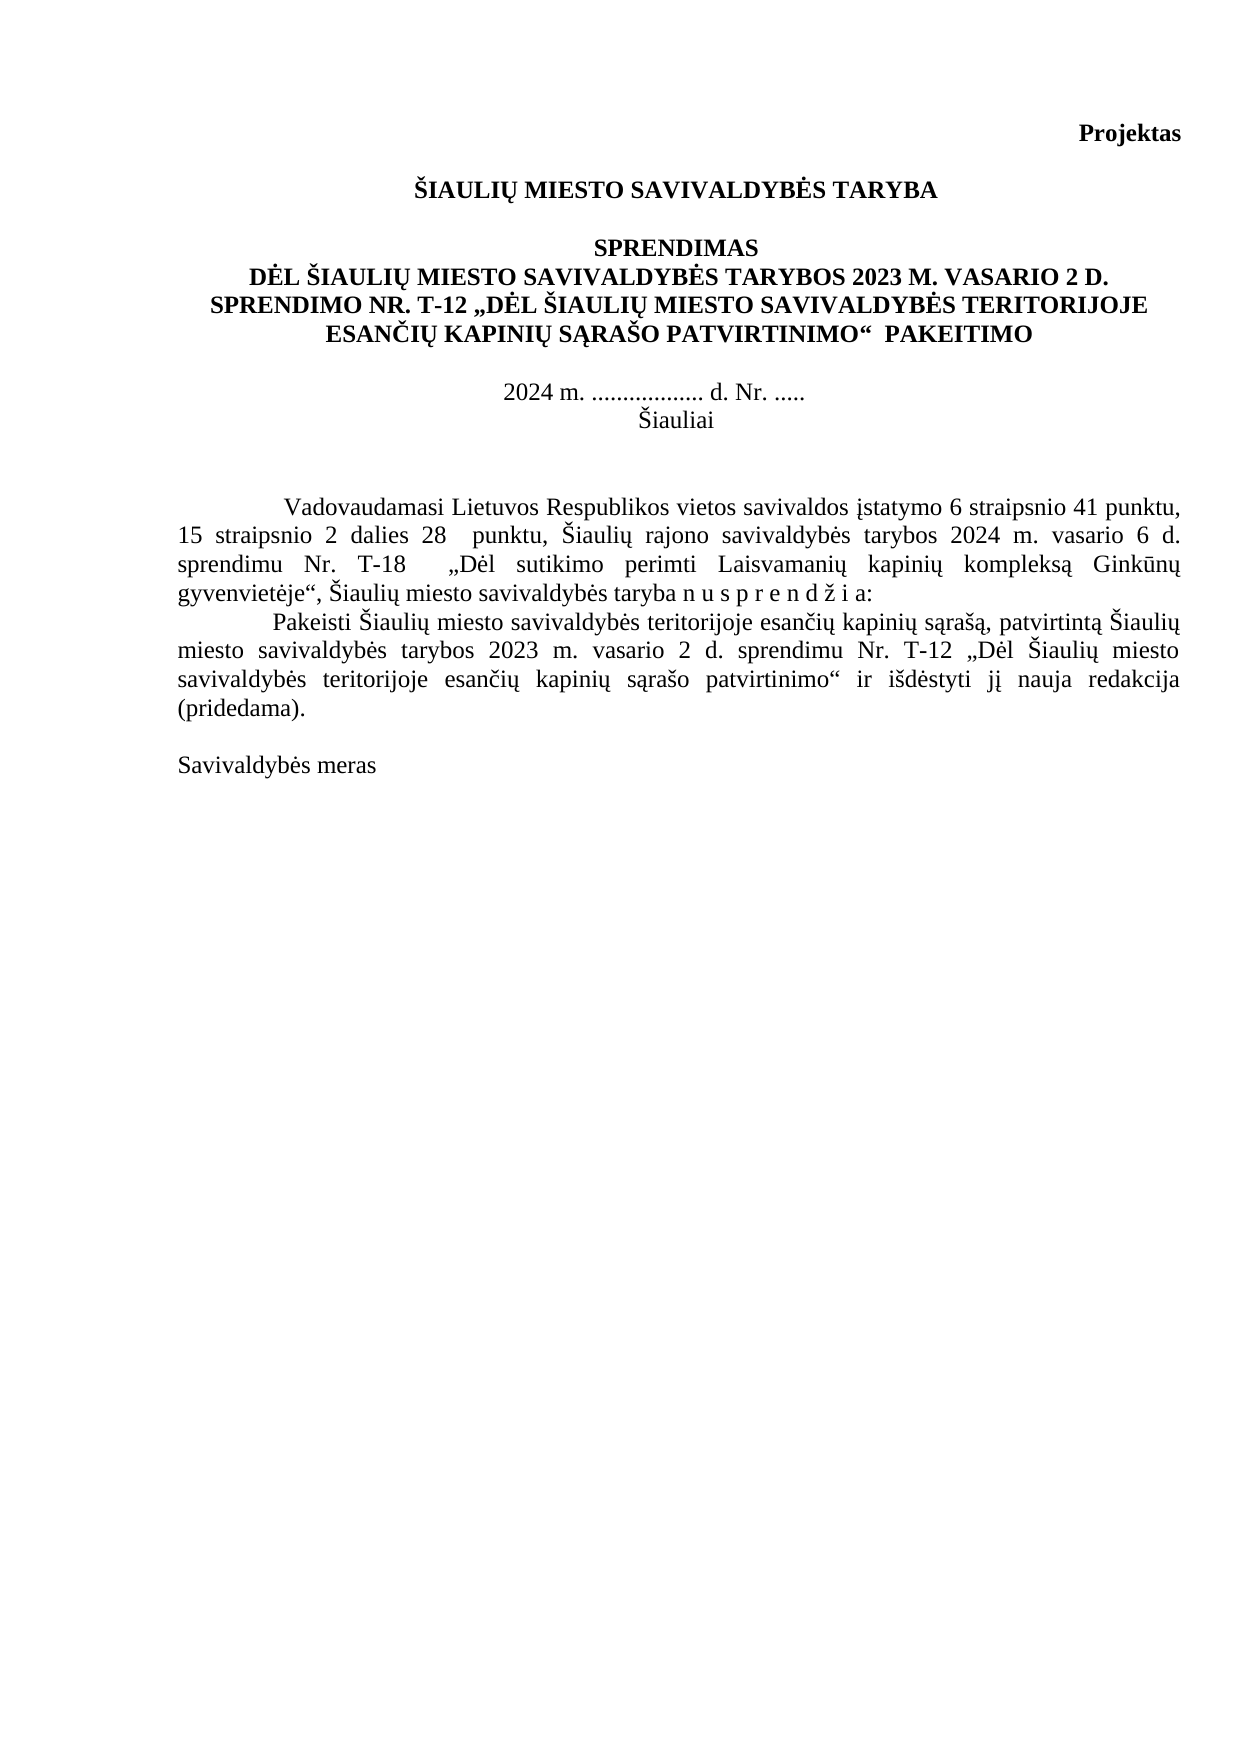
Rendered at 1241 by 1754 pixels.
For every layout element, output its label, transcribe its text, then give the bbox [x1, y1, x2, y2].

text 2024 m. .................. d. Nr. ..... [177, 377, 1181, 406]
text Vadovaudamasi Lietuvos Respublikos vietos savivaldos įstatymo 6 straipsnio 41 punktu, 15 straipsnio 2 dalies 28 punktu, Šiaulių rajono savivaldybės tarybos 2024 m. vasario 6 d. sprendimu Nr. T-18 „Dėl sutikimo perimti Laisvamanių kapinių kompleksą Ginkūnų gyvenvietėje“, Šiaulių miesto savivaldybės taryba nusprendžia: [177, 492, 1181, 607]
text Šiauliai [177, 406, 1181, 434]
text DĖL ŠIAULIŲ MIESTO SAVIVALDYBĖS TARYBOS 2023 M. VASARIO 2 D. SPRENDIMO NR. T-12 „DĖL ŠIAULIŲ MIESTO SAVIVALDYBĖS TERITORIJOJE ESANČIŲ KAPINIŲ SĄRAŠO PATVIRTINIMO“ PAKEITIMO [177, 262, 1181, 348]
text Pakeisti Šiaulių miesto savivaldybės teritorijoje esančių kapinių sąrašą, patvirtintą Šiaulių miesto savivaldybės tarybos 2023 m. vasario 2 d. sprendimu Nr. T-12 „Dėl Šiaulių miesto savivaldybės teritorijoje esančių kapinių sąrašo patvirtinimo“ ir išdėstyti jį nauja redakcija (pridedama). [177, 607, 1181, 722]
text ŠIAULIŲ MIESTO SAVIVALDYBĖS TARYBA [177, 176, 1181, 204]
text Projektas [177, 118, 1181, 147]
text SPRENDIMAS [177, 233, 1181, 262]
text Savivaldybės meras [177, 751, 1181, 779]
